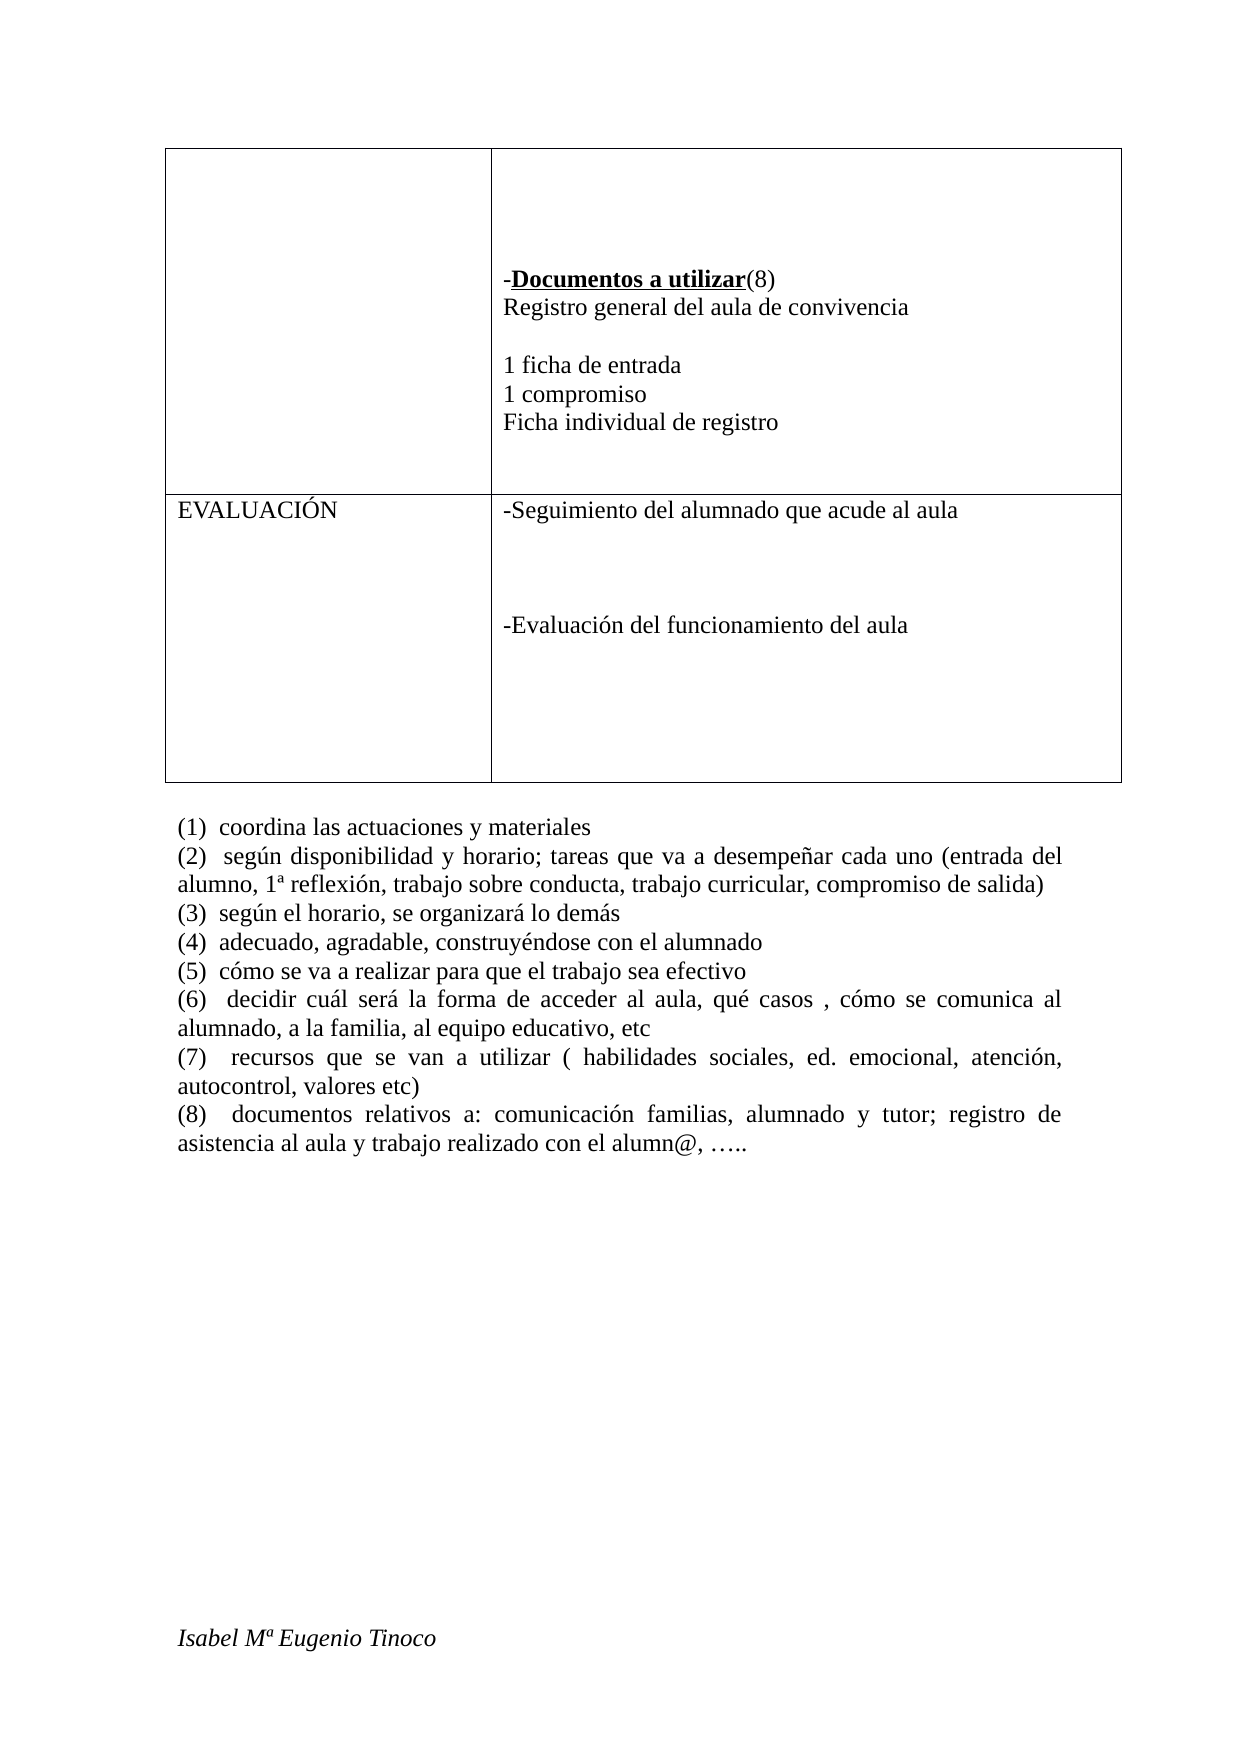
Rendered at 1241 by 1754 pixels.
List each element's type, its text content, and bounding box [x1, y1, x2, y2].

text (5) cómo se va a realizar para que el trabajo sea efectivo [177, 956, 1063, 984]
text (4) adecuado, agradable, construyéndose con el alumnado [177, 927, 1063, 956]
text (6) decidir cuál será la forma de acceder al aula, qué casos , cómo se comunica al alumnado, a la familia, al equipo educativo, etc [177, 984, 1063, 1042]
text (2) según disponibilidad y horario; tareas que va a desempeñar cada uno (entrada del alumno, 1ª reflexión, trabajo sobre conducta, trabajo curricular, compromiso de salida) [177, 841, 1063, 898]
text (3) según el horario, se organizará lo demás [177, 898, 1063, 927]
table_cell [166, 149, 491, 494]
text (7) recursos que se van a utilizar ( habilidades sociales, ed. emocional, atención, autocontrol, valores etc) [177, 1042, 1063, 1099]
text (8) documentos relativos a: comunicación familias, alumnado y tutor; registro de asistencia al aula y trabajo realizado con el alumn@, ….. [177, 1099, 1063, 1157]
table_cell -Seguimiento del alumnado que acude al aula -Evaluación del funcionamiento del aula [492, 495, 1121, 782]
table_cell -Documentos a utilizar(8) Registro general del aula de convivencia 1 ficha de entrada 1 compromiso Ficha individual de registro [492, 149, 1121, 494]
text (1) coordina las actuaciones y materiales [177, 812, 1063, 841]
table_cell EVALUACIÓN [166, 495, 491, 782]
